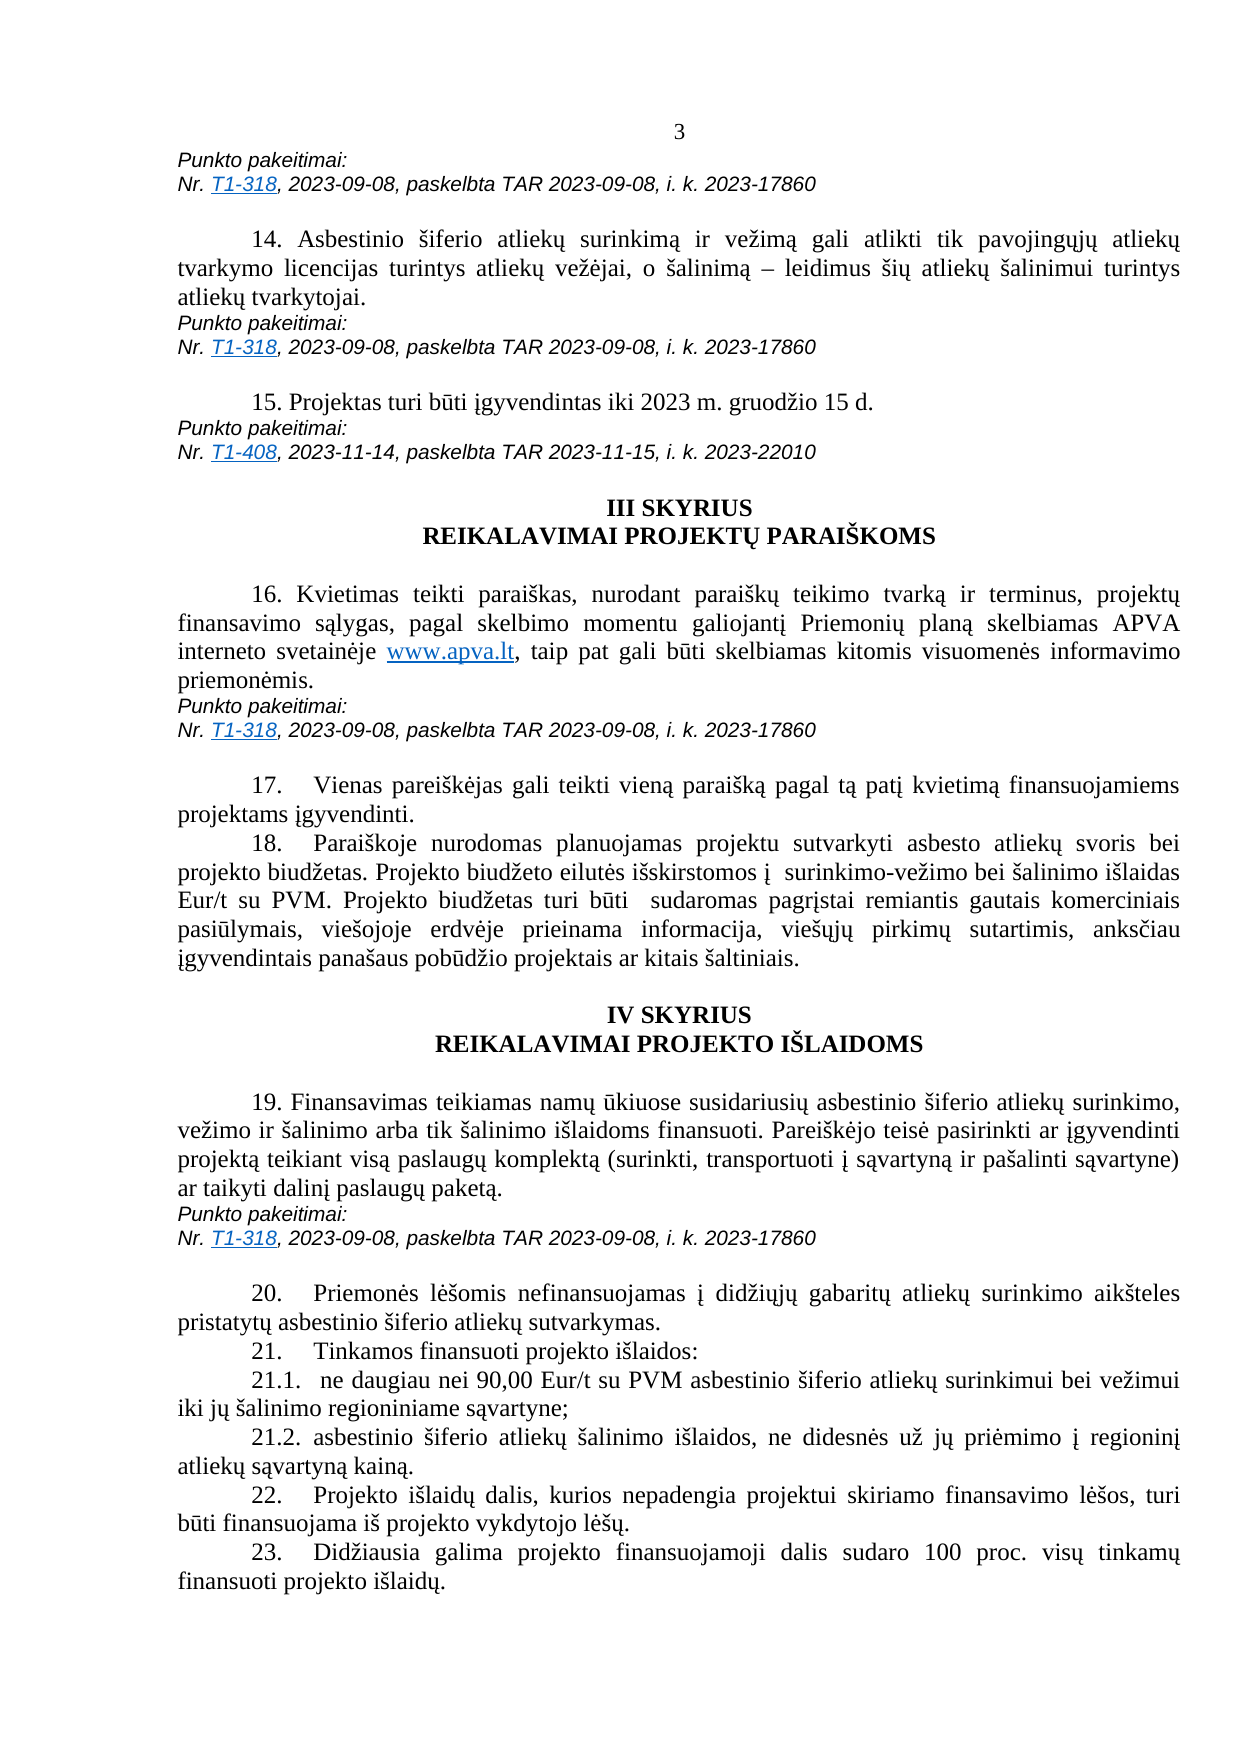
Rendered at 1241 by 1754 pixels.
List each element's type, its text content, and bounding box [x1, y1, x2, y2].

text 17. Vienas pareiškėjas gali teikti vieną paraišką pagal tą patį kvietimą finansuojamiems projektams įgyvendinti. [177, 771, 1181, 828]
text 21.2. asbestinio šiferio atliekų šalinimo išlaidos, ne didesnės už jų priėmimo į regioninį atliekų sąvartyną kainą. [177, 1422, 1181, 1480]
text 20. Priemonės lėšomis nefinansuojamas į didžiųjų gabaritų atliekų surinkimo aikšteles pristatytų asbestinio šiferio atliekų sutvarkymas. [177, 1278, 1181, 1336]
text 23. Didžiausia galima projekto finansuojamoji dalis sudaro 100 proc. visų tinkamų finansuoti projekto išlaidų. [177, 1537, 1181, 1595]
text Nr. T1-318, 2023-09-08, paskelbta TAR 2023-09-08, i. k. 2023-17860 [177, 1226, 1181, 1250]
text 18. Paraiškoje nurodomas planuojamas projektu sutvarkyti asbesto atliekų svoris bei projekto biudžetas. Projekto biudžeto eilutės išskirstomos į surinkimo-vežimo bei šalinimo išlaidas Eur/t su PVM. Projekto biudžetas turi būti sudaromas pagrįstai remiantis gautais komerciniais pasiūlymais, viešojoje erdvėje prieinama informacija, viešųjų pirkimų sutartimis, anksčiau įgyvendintais panašaus pobūdžio projektais ar kitais šaltiniais. [177, 828, 1181, 972]
text 19. Finansavimas teikiamas namų ūkiuose susidariusių asbestinio šiferio atliekų surinkimo, vežimo ir šalinimo arba tik šalinimo išlaidoms finansuoti. Pareiškėjo teisė pasirinkti ar įgyvendinti projektą teikiant visą paslaugų komplektą (surinkti, transportuoti į sąvartyną ir pašalinti sąvartyne) ar taikyti dalinį paslaugų paketą. [177, 1087, 1181, 1202]
text Nr. T1-318, 2023-09-08, paskelbta TAR 2023-09-08, i. k. 2023-17860 [177, 172, 1181, 196]
text Punkto pakeitimai: [177, 311, 1181, 334]
text III SKYRIUS [177, 493, 1181, 521]
text REIKALAVIMAI PROJEKTO IŠLAIDOMS [177, 1029, 1181, 1058]
text 21. Tinkamos finansuoti projekto išlaidos: [177, 1336, 1181, 1365]
text 16. Kvietimas teikti paraiškas, nurodant paraiškų teikimo tvarką ir terminus, projektų finansavimo sąlygas, pagal skelbimo momentu galiojantį Priemonių planą skelbiamas APVA interneto svetainėje www.apva.lt, taip pat gali būti skelbiamas kitomis visuomenės informavimo priemonėmis. [177, 579, 1181, 694]
text Punkto pakeitimai: [177, 694, 1181, 718]
text 22. Projekto išlaidų dalis, kurios nepadengia projektui skiriamo finansavimo lėšos, turi būti finansuojama iš projekto vykdytojo lėšų. [177, 1480, 1181, 1537]
text 15. Projektas turi būti įgyvendintas iki 2023 m. gruodžio 15 d. [177, 387, 1181, 416]
text Punkto pakeitimai: [177, 416, 1181, 440]
text Punkto pakeitimai: [177, 148, 1181, 172]
text Nr. T1-408, 2023-11-14, paskelbta TAR 2023-11-15, i. k. 2023-22010 [177, 440, 1181, 464]
text Punkto pakeitimai: [177, 1202, 1181, 1226]
text 14. Asbestinio šiferio atliekų surinkimą ir vežimą gali atlikti tik pavojingųjų atliekų tvarkymo licencijas turintys atliekų vežėjai, o šalinimą – leidimus šių atliekų šalinimui turintys atliekų tvarkytojai. [177, 224, 1181, 311]
text IV SKYRIUS [177, 1001, 1181, 1029]
text REIKALAVIMAI PROJEKTŲ PARAIŠKOMS [177, 521, 1181, 550]
text 21.1. ne daugiau nei 90,00 Eur/t su PVM asbestinio šiferio atliekų surinkimui bei vežimui iki jų šalinimo regioniniame sąvartyne; [177, 1365, 1181, 1422]
text Nr. T1-318, 2023-09-08, paskelbta TAR 2023-09-08, i. k. 2023-17860 [177, 334, 1181, 358]
text Nr. T1-318, 2023-09-08, paskelbta TAR 2023-09-08, i. k. 2023-17860 [177, 718, 1181, 742]
